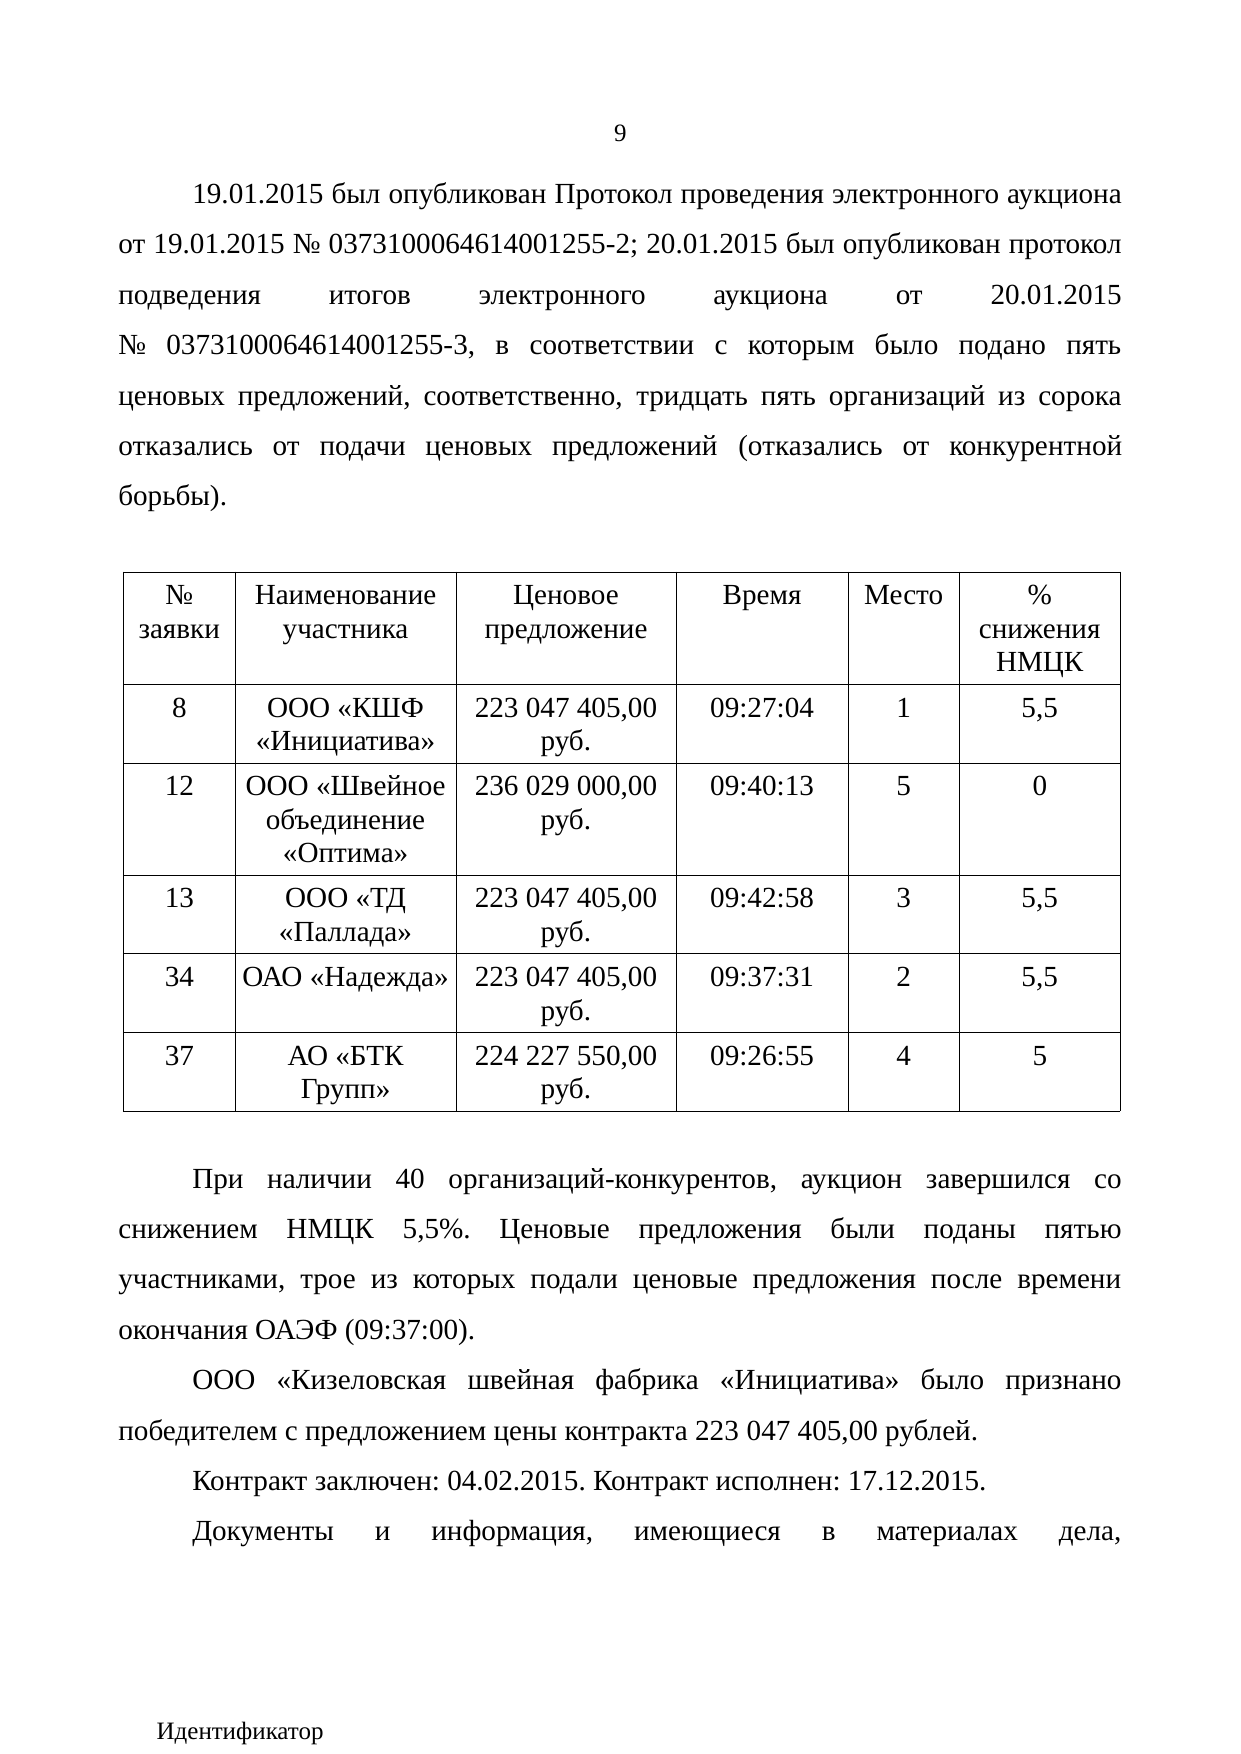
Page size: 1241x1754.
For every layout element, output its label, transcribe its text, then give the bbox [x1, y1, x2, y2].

table_cell 5,5 [960, 954, 1120, 1032]
table_cell 223 047 405,00 руб. [457, 954, 676, 1032]
table_cell 13 [124, 876, 235, 953]
text Документы и информация, имеющиеся в материалах дела, [118, 1513, 1122, 1547]
table_cell 5,5 [960, 876, 1120, 953]
table_cell 2 [849, 954, 959, 1032]
table_cell 09:26:55 [677, 1033, 848, 1111]
table_cell 09:40:13 [677, 764, 848, 875]
table_cell 8 [124, 685, 235, 762]
table_cell 236 029 000,00 руб. [457, 764, 676, 875]
table_header Время [677, 573, 848, 684]
table_header № заявки [124, 573, 235, 684]
table_cell 5 [960, 1033, 1120, 1111]
text Контракт заключен: 04.02.2015. Контракт исполнен: 17.12.2015. [118, 1463, 1122, 1496]
text ООО «Кизеловская швейная фабрика «Инициатива» было признано победителем с предложением цены контракта 223 047 405,00 рублей. [118, 1362, 1122, 1446]
table_cell 224 227 550,00 руб. [457, 1033, 676, 1111]
table_cell 0 [960, 764, 1120, 875]
table_cell 12 [124, 764, 235, 875]
table_cell 5,5 [960, 685, 1120, 762]
table_cell 223 047 405,00 руб. [457, 876, 676, 953]
table_cell ООО «ТД «Паллада» [236, 876, 456, 953]
table_cell 4 [849, 1033, 959, 1111]
table_cell 223 047 405,00 руб. [457, 685, 676, 762]
table_header Ценовое предложение [457, 573, 676, 684]
table_cell ООО «Швейное объединение «Оптима» [236, 764, 456, 875]
text 19.01.2015 был опубликован Протокол проведения электронного аукциона от 19.01.2015 № 0373100064614001255-2; 20.01.2015 был опубликован протокол подведения итогов электронного аукциона от 20.01.2015 № 0373100064614001255-3, в соответствии с которым было подано пять ценовых предложений, соответственно, тридцать пять организаций из сорока отказались от подачи ценовых предложений (отказались от конкурентной борьбы). [118, 176, 1122, 512]
table_cell 09:37:31 [677, 954, 848, 1032]
table_cell 5 [849, 764, 959, 875]
table_cell ОАО «Надежда» [236, 954, 456, 1032]
table_cell ООО «КШФ «Инициатива» [236, 685, 456, 762]
table_cell 09:27:04 [677, 685, 848, 762]
table_cell 34 [124, 954, 235, 1032]
table_header Место [849, 573, 959, 684]
table_cell 1 [849, 685, 959, 762]
table_cell 09:42:58 [677, 876, 848, 953]
table_cell 3 [849, 876, 959, 953]
table_cell АО «БТК Групп» [236, 1033, 456, 1111]
text При наличии 40 организаций-конкурентов, аукцион завершился со снижением НМЦК 5,5%. Ценовые предложения были поданы пятью участниками, трое из которых подали ценовые предложения после времени окончания ОАЭФ (09:37:00). [118, 1161, 1122, 1346]
table_cell 37 [124, 1033, 235, 1111]
table_header % снижения НМЦК [960, 573, 1120, 684]
table_header Наименование участника [236, 573, 456, 684]
